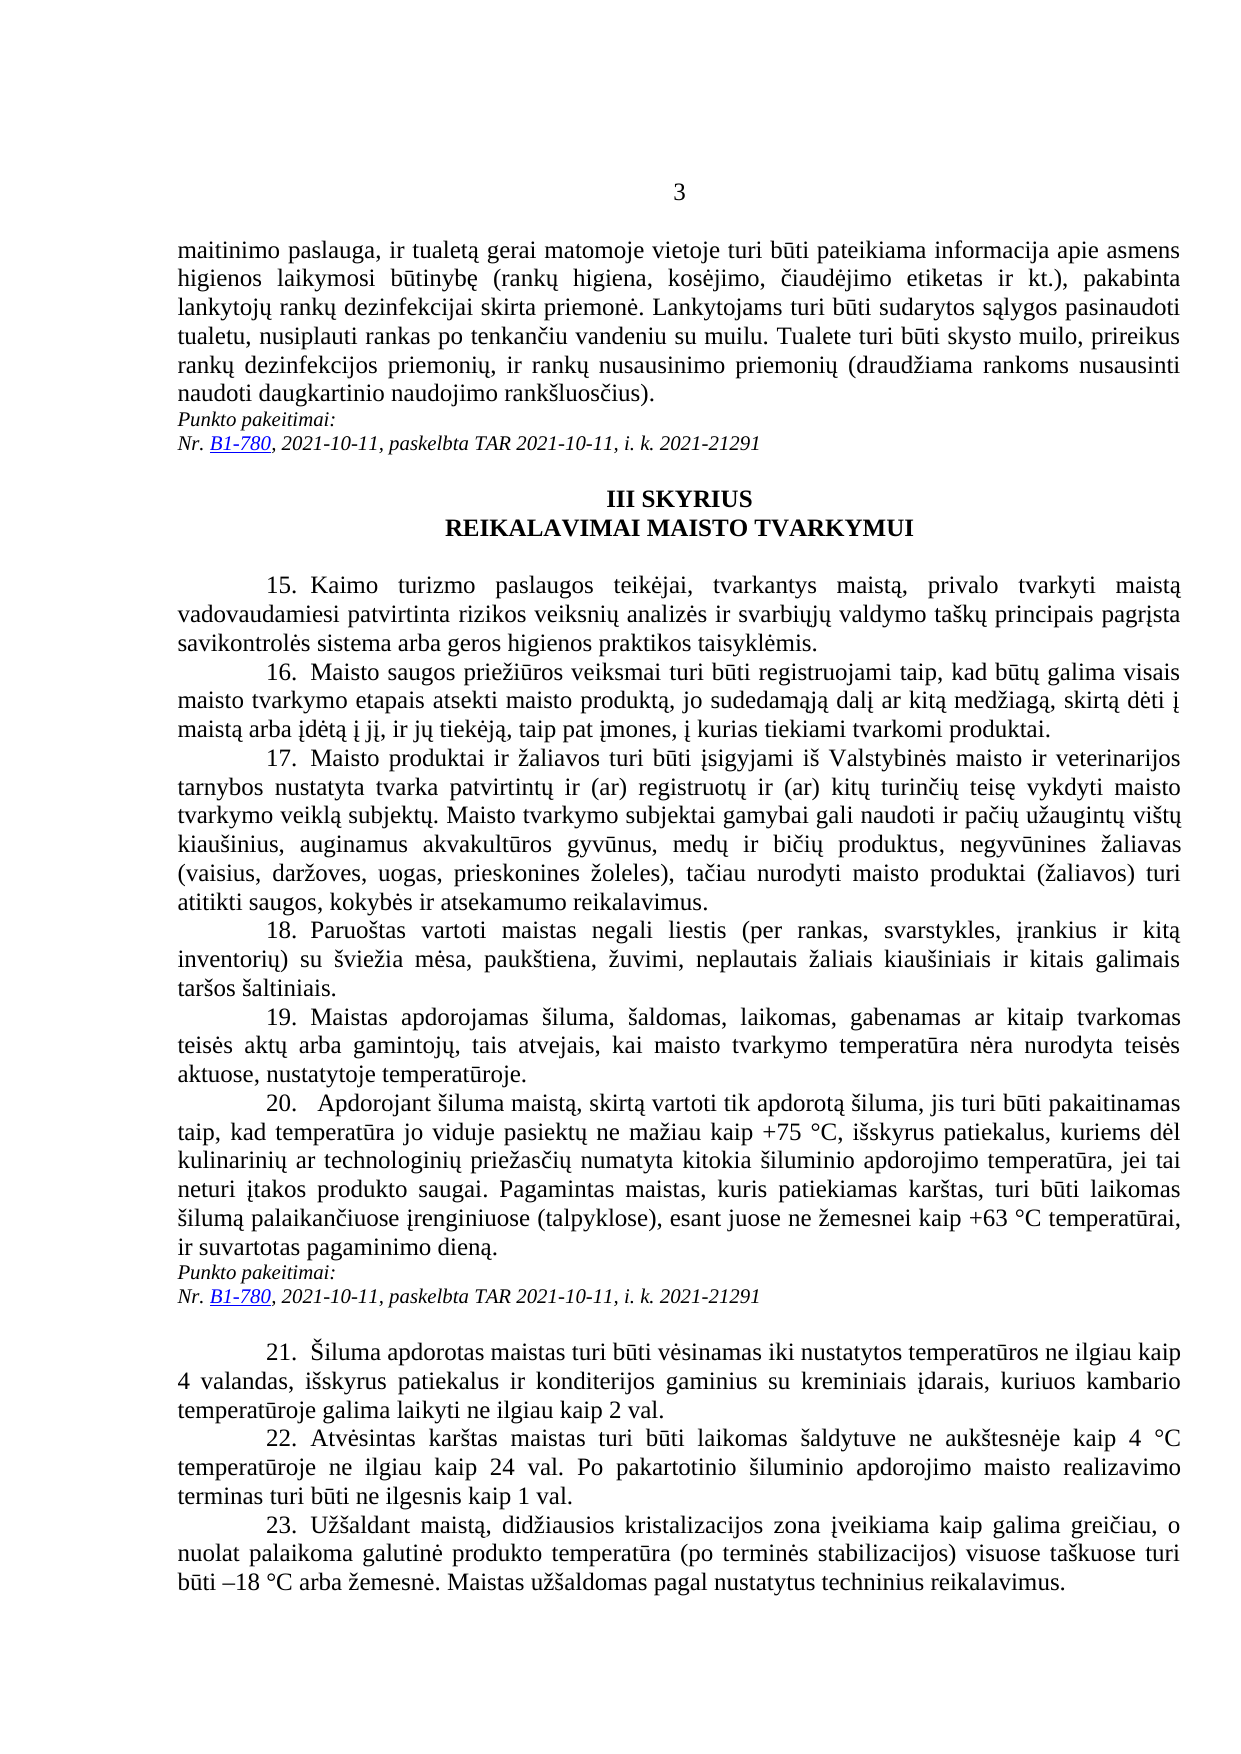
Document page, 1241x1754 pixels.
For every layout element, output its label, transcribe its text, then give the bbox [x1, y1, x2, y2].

text maitinimo paslauga, ir tualetą gerai matomoje vietoje turi būti pateikiama informacija apie asmens higienos laikymosi būtinybę (rankų higiena, kosėjimo, čiaudėjimo etiketas ir kt.), pakabinta lankytojų rankų dezinfekcijai skirta priemonė. Lankytojams turi būti sudarytos sąlygos pasinaudoti tualetu, nusiplauti rankas po tenkančiu vandeniu su muilu. Tualete turi būti skysto muilo, prireikus rankų dezinfekcijos priemonių, ir rankų nusausinimo priemonių (draudžiama rankoms nusausinti naudoti daugkartinio naudojimo rankšluosčius). [177, 235, 1181, 407]
text Nr. B1-780, 2021-10-11, paskelbta TAR 2021-10-11, i. k. 2021-21291 [177, 1284, 1181, 1308]
text III SKYRIUS [177, 484, 1181, 513]
text 18. Paruoštas vartoti maistas negali liestis (per rankas, svarstykles, įrankius ir kitą inventorių) su šviežia mėsa, paukštiena, žuvimi, neplautais žaliais kiaušiniais ir kitais galimais taršos šaltiniais. [177, 915, 1181, 1002]
text 17. Maisto produktai ir žaliavos turi būti įsigyjami iš Valstybinės maisto ir veterinarijos tarnybos nustatyta tvarka patvirtintų ir (ar) registruotų ir (ar) kitų turinčių teisę vykdyti maisto tvarkymo veiklą subjektų. Maisto tvarkymo subjektai gamybai gali naudoti ir pačių užaugintų vištų kiaušinius, auginamus akvakultūros gyvūnus, medų ir bičių produktus, negyvūnines žaliavas (vaisius, daržoves, uogas, prieskonines žoleles), tačiau nurodyti maisto produktai (žaliavos) turi atitikti saugos, kokybės ir atsekamumo reikalavimus. [177, 743, 1181, 915]
text Punkto pakeitimai: [177, 407, 1181, 431]
text 22. Atvėsintas karštas maistas turi būti laikomas šaldytuve ne aukštesnėje kaip 4 °C temperatūroje ne ilgiau kaip 24 val. Po pakartotinio šiluminio apdorojimo maisto realizavimo terminas turi būti ne ilgesnis kaip 1 val. [177, 1423, 1181, 1510]
text 20. Apdorojant šiluma maistą, skirtą vartoti tik apdorotą šiluma, jis turi būti pakaitinamas taip, kad temperatūra jo viduje pasiektų ne mažiau kaip +75 °C, išskyrus patiekalus, kuriems dėl kulinarinių ar technologinių priežasčių numatyta kitokia šiluminio apdorojimo temperatūra, jei tai neturi įtakos produkto saugai. Pagamintas maistas, kuris patiekiamas karštas, turi būti laikomas šilumą palaikančiuose įrenginiuose (talpyklose), esant juose ne žemesnei kaip +63 °C temperatūrai, ir suvartotas pagaminimo dieną. [177, 1088, 1181, 1260]
text 21. Šiluma apdorotas maistas turi būti vėsinamas iki nustatytos temperatūros ne ilgiau kaip 4 valandas, išskyrus patiekalus ir konditerijos gaminius su kreminiais įdarais, kuriuos kambario temperatūroje galima laikyti ne ilgiau kaip 2 val. [177, 1337, 1181, 1423]
text REIKALAVIMAI MAISTO TVARKYMUI [177, 513, 1181, 542]
text 15. Kaimo turizmo paslaugos teikėjai, tvarkantys maistą, privalo tvarkyti maistą vadovaudamiesi patvirtinta rizikos veiksnių analizės ir svarbiųjų valdymo taškų principais pagrįsta savikontrolės sistema arba geros higienos praktikos taisyklėmis. [177, 570, 1181, 657]
text 16. Maisto saugos priežiūros veiksmai turi būti registruojami taip, kad būtų galima visais maisto tvarkymo etapais atsekti maisto produktą, jo sudedamąją dalį ar kitą medžiagą, skirtą dėti į maistą arba įdėtą į jį, ir jų tiekėją, taip pat įmones, į kurias tiekiami tvarkomi produktai. [177, 657, 1181, 743]
text 19. Maistas apdorojamas šiluma, šaldomas, laikomas, gabenamas ar kitaip tvarkomas teisės aktų arba gamintojų, tais atvejais, kai maisto tvarkymo temperatūra nėra nurodyta teisės aktuose, nustatytoje temperatūroje. [177, 1002, 1181, 1088]
text Nr. B1-780, 2021-10-11, paskelbta TAR 2021-10-11, i. k. 2021-21291 [177, 431, 1181, 455]
text Punkto pakeitimai: [177, 1260, 1181, 1284]
text 23. Užšaldant maistą, didžiausios kristalizacijos zona įveikiama kaip galima greičiau, o nuolat palaikoma galutinė produkto temperatūra (po terminės stabilizacijos) visuose taškuose turi būti –18 °C arba žemesnė. Maistas užšaldomas pagal nustatytus techninius reikalavimus. [177, 1510, 1181, 1596]
